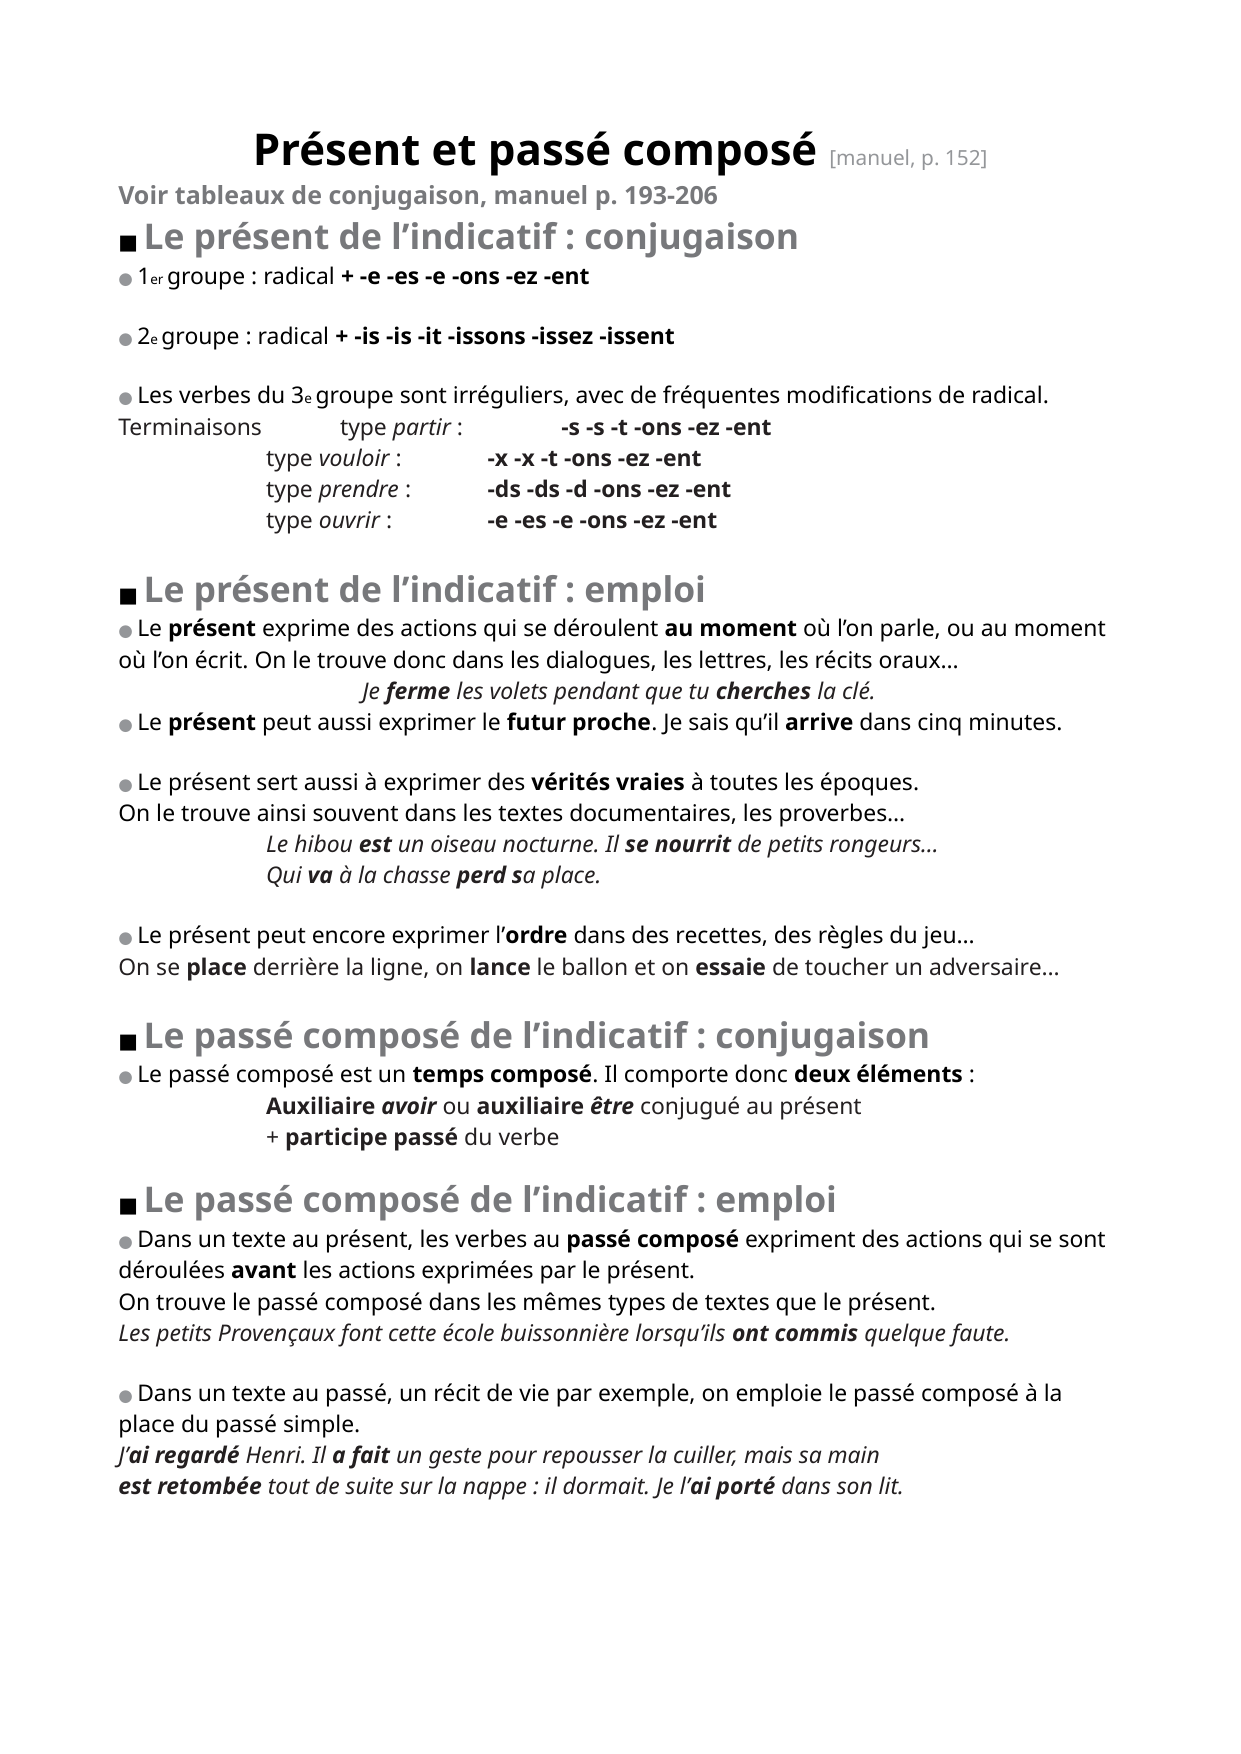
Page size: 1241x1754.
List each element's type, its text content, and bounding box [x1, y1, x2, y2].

text déroulées avant les actions exprimées par le présent. [118, 1254, 1122, 1286]
text où l’on écrit. On le trouve donc dans les dialogues, les lettres, les récits oraux… [118, 643, 1122, 675]
text ● Dans un texte au présent, les verbes au passé composé expriment des actions qui se sont [118, 1223, 1122, 1254]
text Présent et passé composé [manuel, p. 152] [118, 118, 1122, 178]
text ● Dans un texte au passé, un récit de vie par exemple, on emploie le passé composé à la [118, 1376, 1122, 1408]
text Auxiliaire avoir ou auxiliaire être conjugué au présent [118, 1089, 1122, 1121]
text est retombée tout de suite sur la nappe : il dormait. Je l’ai porté dans son lit. [118, 1470, 1122, 1501]
text ● Le présent exprime des actions qui se déroulent au moment où l’on parle, ou au moment [118, 612, 1122, 643]
text J’ai regardé Henri. Il a fait un geste pour repousser la cuiller, mais sa main [118, 1439, 1122, 1470]
text ● 1er groupe : radical + -e -es -e -ons -ez -ent [118, 260, 1122, 291]
text Je ferme les volets pendant que tu cherches la clé. [118, 675, 1122, 706]
text Terminaisons type partir : -s -s -t -ons -ez -ent [118, 411, 1122, 442]
text ■ Le présent de l’indicatif : conjugaison [118, 212, 1122, 260]
text Le hibou est un oiseau nocturne. Il se nourrit de petits rongeurs… [118, 828, 1122, 859]
text ● Le présent peut encore exprimer l’ordre dans des recettes, des règles du jeu… [118, 919, 1122, 950]
text type ouvrir : -e -es -e -ons -ez -ent [118, 504, 1122, 536]
text ● Le présent peut aussi exprimer le futur proche. Je sais qu’il arrive dans cinq minutes. [118, 706, 1122, 737]
text Qui va à la chasse perd sa place. [118, 859, 1122, 891]
text ● 2e groupe : radical + -is -is -it -issons -issez -issent [118, 320, 1122, 351]
text ■ Le passé composé de l’indicatif : emploi [118, 1175, 1122, 1223]
text ● Le présent sert aussi à exprimer des vérités vraies à toutes les époques. [118, 766, 1122, 797]
text On se place derrière la ligne, on lance le ballon et on essaie de toucher un adversaire… [118, 950, 1122, 982]
text ■ Le présent de l’indicatif : emploi [118, 564, 1122, 612]
text type prendre : -ds -ds -d -ons -ez -ent [118, 473, 1122, 504]
text Voir tableaux de conjugaison, manuel p. 193-206 [118, 178, 1122, 212]
text On le trouve ainsi souvent dans les textes documentaires, les proverbes… [118, 797, 1122, 828]
text ■ Le passé composé de l’indicatif : conjugaison [118, 1010, 1122, 1058]
text ● Les verbes du 3e groupe sont irréguliers, avec de fréquentes modifications de radical. [118, 379, 1122, 411]
text place du passé simple. [118, 1408, 1122, 1439]
text type vouloir : -x -x -t -ons -ez -ent [118, 442, 1122, 473]
text On trouve le passé composé dans les mêmes types de textes que le présent. [118, 1286, 1122, 1317]
text Les petits Provençaux font cette école buissonnière lorsqu’ils ont commis quelque faute. [118, 1317, 1122, 1348]
text + participe passé du verbe [118, 1121, 1122, 1152]
text ● Le passé composé est un temps composé. Il comporte donc deux éléments : [118, 1058, 1122, 1089]
